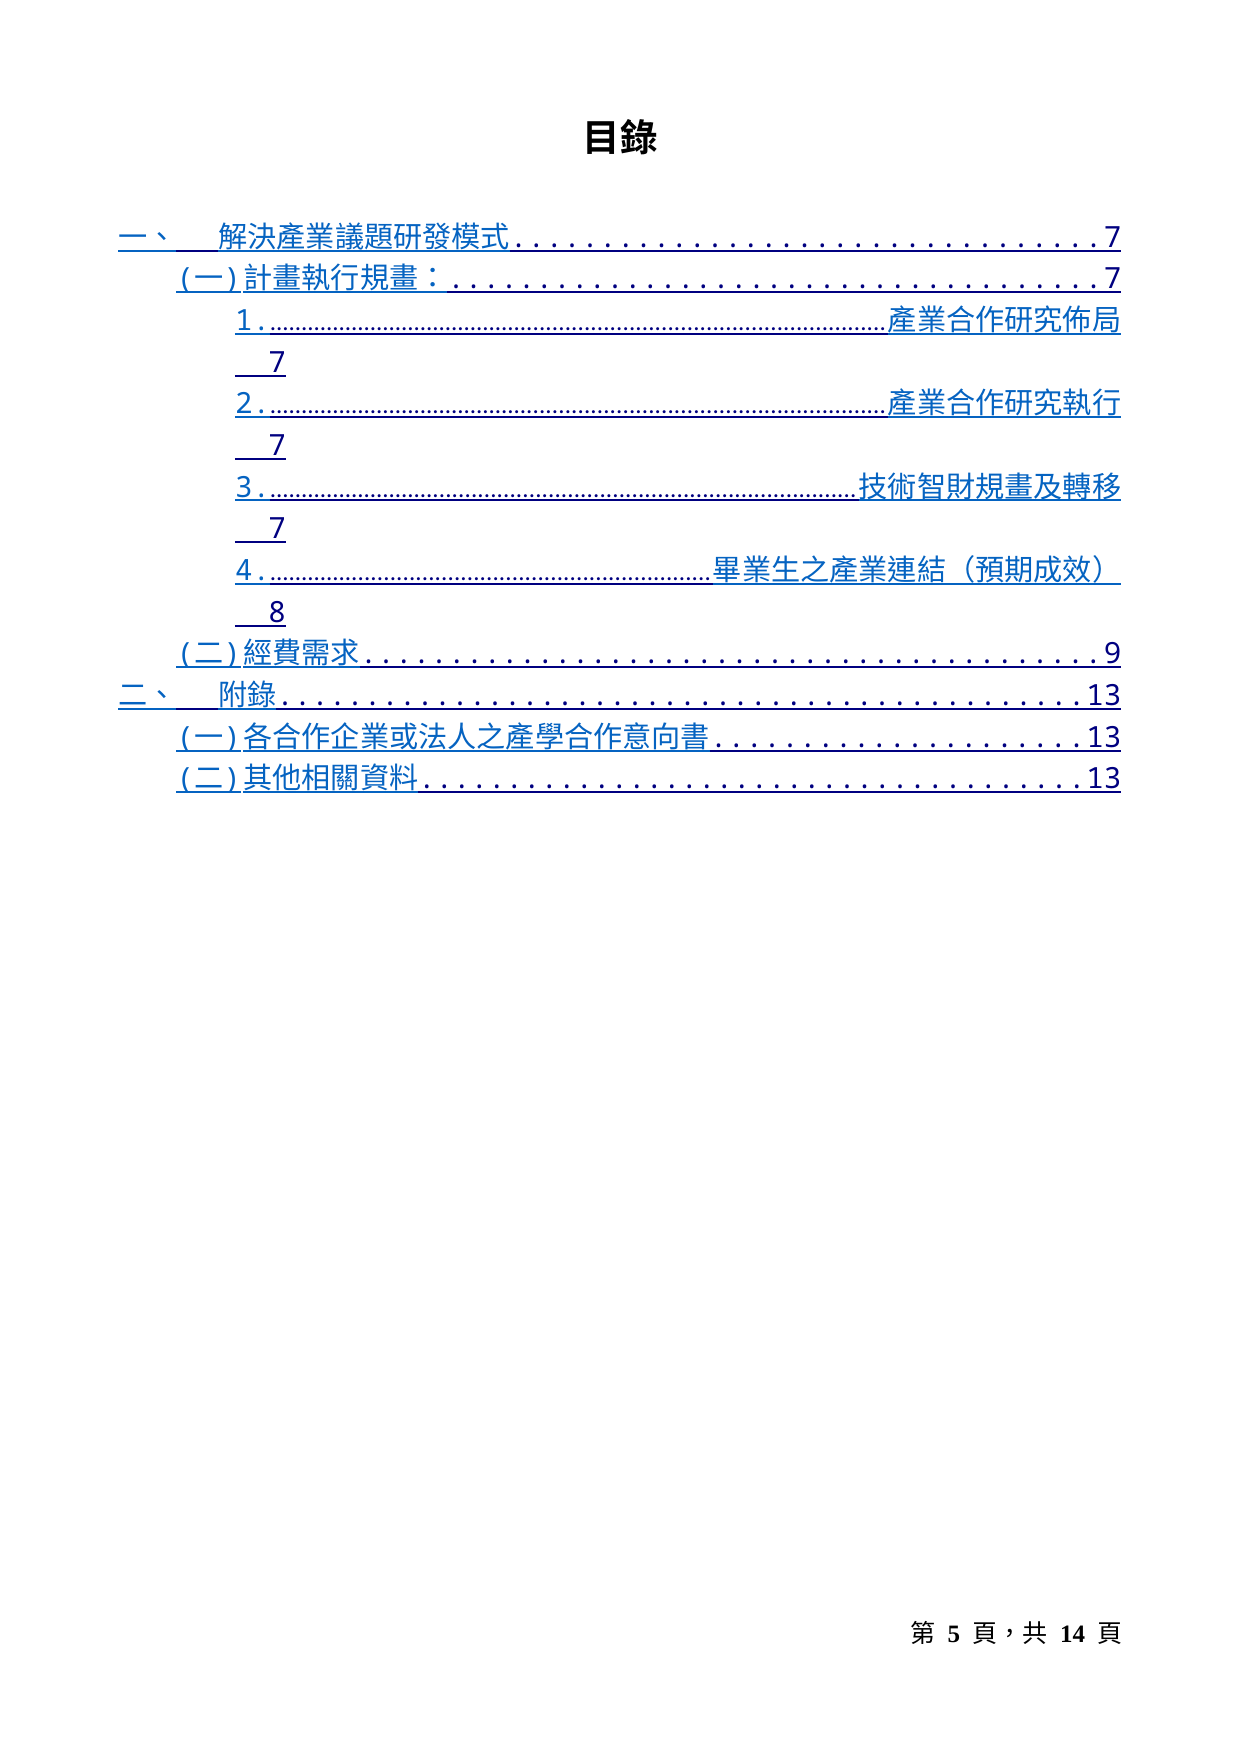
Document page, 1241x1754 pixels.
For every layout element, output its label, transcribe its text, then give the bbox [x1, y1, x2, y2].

text 二、 附錄 13 [118, 672, 1122, 714]
text 目錄 [118, 118, 1122, 160]
text 1. 產業合作研究佈局 7 [235, 297, 1122, 381]
text (一) 各合作企業或法人之產學合作意向書 13 [176, 714, 1122, 756]
text (二) 其他相關資料 13 [176, 756, 1122, 797]
text 一、 解決產業議題研發模式 7 [118, 214, 1122, 256]
text 2. 產業合作研究執行 7 [235, 381, 1122, 464]
text 4. 畢業生之產業連結（預期成效） 8 [235, 547, 1122, 631]
text (二) 經費需求 9 [176, 631, 1122, 672]
text (一) 計畫執行規畫： 7 [176, 256, 1122, 297]
text 3. 技術智財規畫及轉移 7 [235, 464, 1122, 547]
